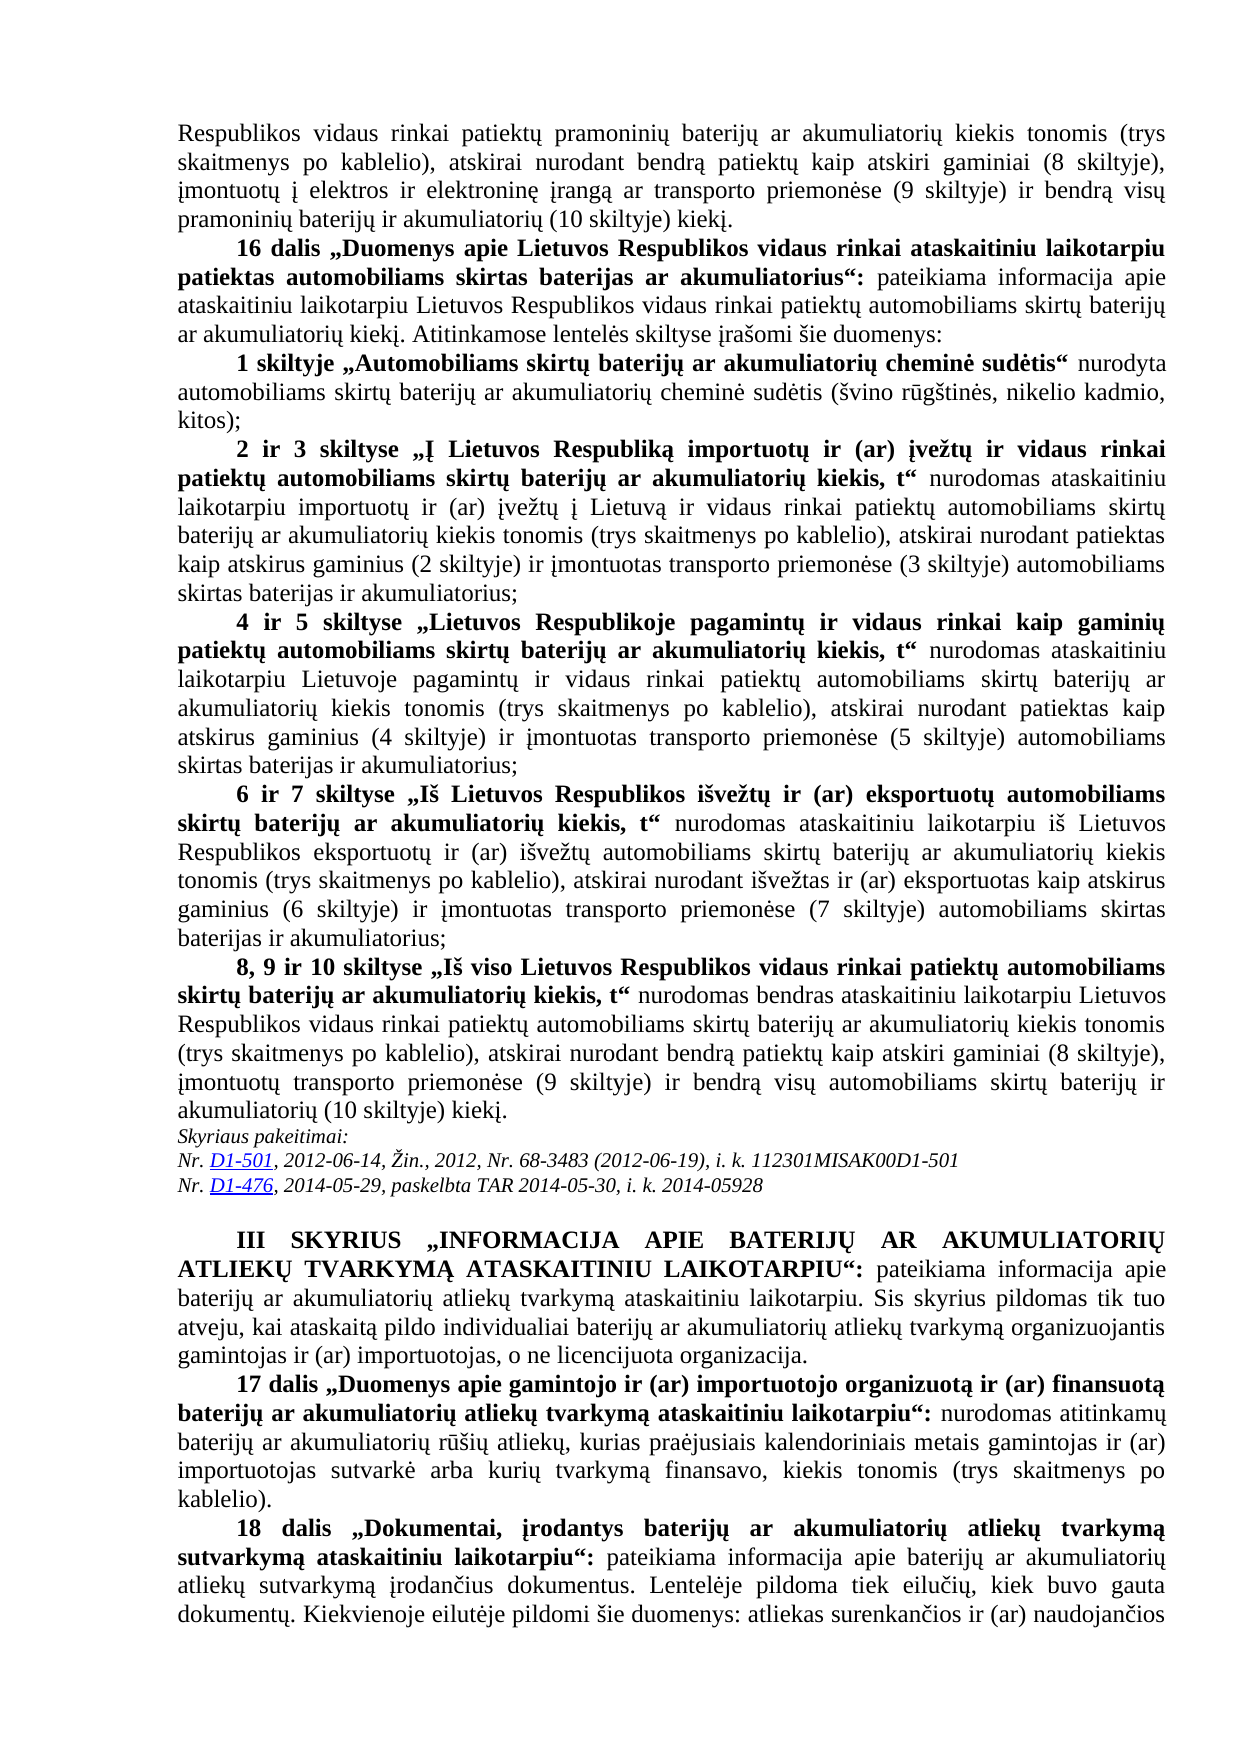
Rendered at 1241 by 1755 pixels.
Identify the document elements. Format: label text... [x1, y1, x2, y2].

text 4 ir 5 skiltyse „Lietuvos Respublikoje pagamintų ir vidaus rinkai kaip gaminių patiektų automobiliams skirtų baterijų ar akumuliatorių kiekis, t“ nurodomas ataskaitiniu laikotarpiu Lietuvoje pagamintų ir vidaus rinkai patiektų automobiliams skirtų baterijų ar akumuliatorių kiekis tonomis (trys skaitmenys po kablelio), atskirai nurodant patiektas kaip atskirus gaminius (4 skiltyje) ir įmontuotas transporto priemonėse (5 skiltyje) automobiliams skirtas baterijas ir akumuliatorius; [177, 607, 1166, 779]
text Nr. D1-501, 2012-06-14, Žin., 2012, Nr. 68-3483 (2012-06-19), i. k. 112301MISAK00D1-501 [177, 1148, 1166, 1172]
text Skyriaus pakeitimai: [177, 1124, 1166, 1148]
text 1 skiltyje „Automobiliams skirtų baterijų ar akumuliatorių cheminė sudėtis“ nurodyta automobiliams skirtų baterijų ar akumuliatorių cheminė sudėtis (švino rūgštinės, nikelio kadmio, kitos); [177, 348, 1166, 434]
text Nr. D1-476, 2014-05-29, paskelbta TAR 2014-05-30, i. k. 2014-05928 [177, 1172, 1166, 1197]
text 6 ir 7 skiltyse „Iš Lietuvos Respublikos išvežtų ir (ar) eksportuotų automobiliams skirtų baterijų ar akumuliatorių kiekis, t“ nurodomas ataskaitiniu laikotarpiu iš Lietuvos Respublikos eksportuotų ir (ar) išvežtų automobiliams skirtų baterijų ar akumuliatorių kiekis tonomis (trys skaitmenys po kablelio), atskirai nurodant išvežtas ir (ar) eksportuotas kaip atskirus gaminius (6 skiltyje) ir įmontuotas transporto priemonėse (7 skiltyje) automobiliams skirtas baterijas ir akumuliatorius; [177, 779, 1166, 952]
text 16 dalis „Duomenys apie Lietuvos Respublikos vidaus rinkai ataskaitiniu laikotarpiu patiektas automobiliams skirtas baterijas ar akumuliatorius“: pateikiama informacija apie ataskaitiniu laikotarpiu Lietuvos Respublikos vidaus rinkai patiektų automobiliams skirtų baterijų ar akumuliatorių kiekį. Atitinkamose lentelės skiltyse įrašomi šie duomenys: [177, 233, 1166, 348]
text 17 dalis „Duomenys apie gamintojo ir (ar) importuotojo organizuotą ir (ar) finansuotą baterijų ar akumuliatorių atliekų tvarkymą ataskaitiniu laikotarpiu“: nurodomas atitinkamų baterijų ar akumuliatorių rūšių atliekų, kurias praėjusiais kalendoriniais metais gamintojas ir (ar) importuotojas sutvarkė arba kurių tvarkymą finansavo, kiekis tonomis (trys skaitmenys po kablelio). [177, 1369, 1166, 1513]
text 18 dalis „Dokumentai, įrodantys baterijų ar akumuliatorių atliekų tvarkymą sutvarkymą ataskaitiniu laikotarpiu“: pateikiama informacija apie baterijų ar akumuliatorių atliekų sutvarkymą įrodančius dokumentus. Lentelėje pildoma tiek eilučių, kiek buvo gauta dokumentų. Kiekvienoje eilutėje pildomi šie duomenys: atliekas surenkančios ir (ar) naudojančios [177, 1513, 1166, 1628]
text III SKYRIUS „INFORMACIJA APIE BATERIJŲ AR AKUMULIATORIŲ ATLIEKŲ TVARKYMĄ ATASKAITINIU LAIKOTARPIU“: pateikiama informacija apie baterijų ar akumuliatorių atliekų tvarkymą ataskaitiniu laikotarpiu. Sis skyrius pildomas tik tuo atveju, kai ataskaitą pildo individualiai baterijų ar akumuliatorių atliekų tvarkymą organizuojantis gamintojas ir (ar) importuotojas, o ne licencijuota organizacija. [177, 1225, 1166, 1369]
text 2 ir 3 skiltyse „Į Lietuvos Respubliką importuotų ir (ar) įvežtų ir vidaus rinkai patiektų automobiliams skirtų baterijų ar akumuliatorių kiekis, t“ nurodomas ataskaitiniu laikotarpiu importuotų ir (ar) įvežtų į Lietuvą ir vidaus rinkai patiektų automobiliams skirtų baterijų ar akumuliatorių kiekis tonomis (trys skaitmenys po kablelio), atskirai nurodant patiektas kaip atskirus gaminius (2 skiltyje) ir įmontuotas transporto priemonėse (3 skiltyje) automobiliams skirtas baterijas ir akumuliatorius; [177, 434, 1166, 607]
text Respublikos vidaus rinkai patiektų pramoninių baterijų ar akumuliatorių kiekis tonomis (trys skaitmenys po kablelio), atskirai nurodant bendrą patiektų kaip atskiri gaminiai (8 skiltyje), įmontuotų į elektros ir elektroninę įrangą ar transporto priemonėse (9 skiltyje) ir bendrą visų pramoninių baterijų ir akumuliatorių (10 skiltyje) kiekį. [177, 118, 1166, 233]
text 8, 9 ir 10 skiltyse „Iš viso Lietuvos Respublikos vidaus rinkai patiektų automobiliams skirtų baterijų ar akumuliatorių kiekis, t“ nurodomas bendras ataskaitiniu laikotarpiu Lietuvos Respublikos vidaus rinkai patiektų automobiliams skirtų baterijų ar akumuliatorių kiekis tonomis (trys skaitmenys po kablelio), atskirai nurodant bendrą patiektų kaip atskiri gaminiai (8 skiltyje), įmontuotų transporto priemonėse (9 skiltyje) ir bendrą visų automobiliams skirtų baterijų ir akumuliatorių (10 skiltyje) kiekį. [177, 952, 1166, 1124]
